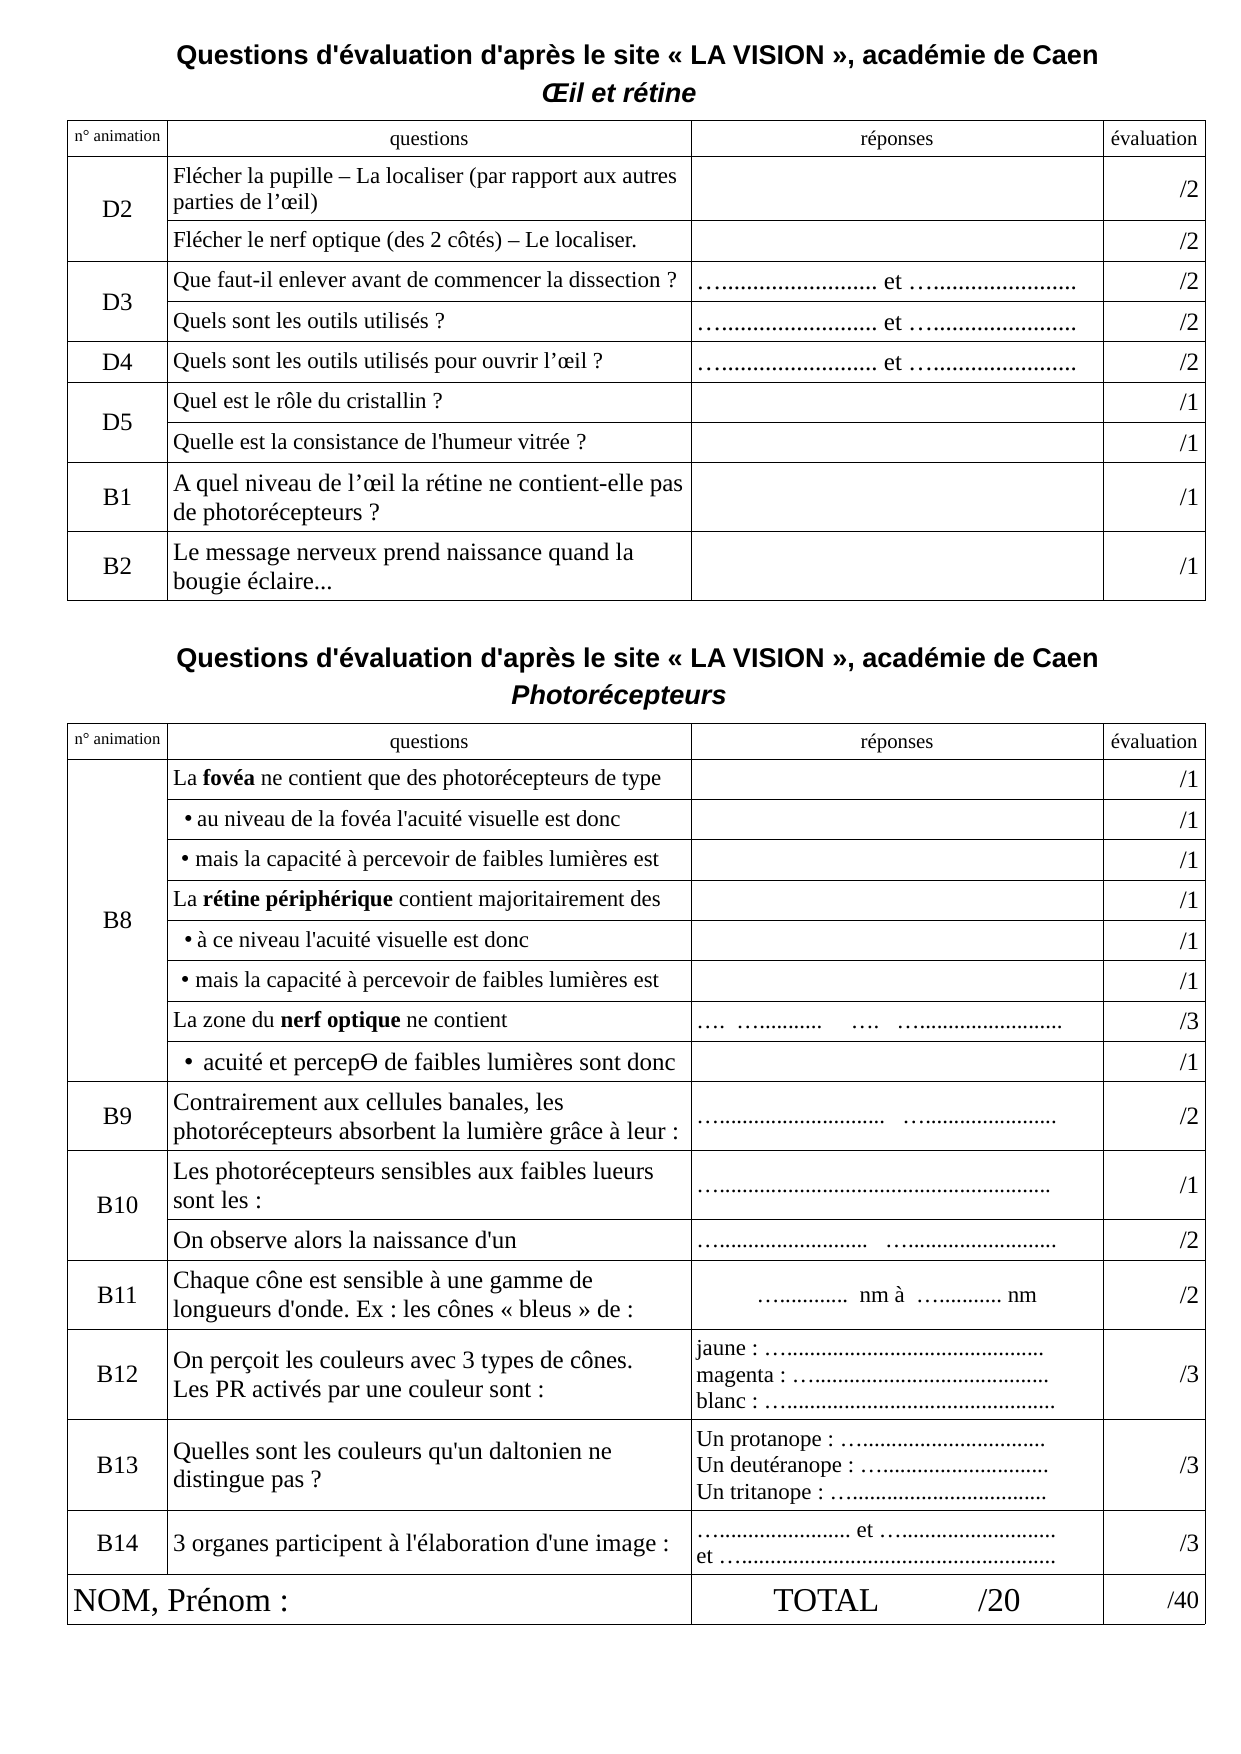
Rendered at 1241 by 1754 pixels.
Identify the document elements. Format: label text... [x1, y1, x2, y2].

table_cell Quelle est la consistance de l'humeur vitrée ? [168, 423, 691, 462]
table_cell D2 [68, 157, 167, 261]
table_cell …............................. …....................... [692, 1082, 1103, 1150]
table_cell au niveau de la fovéa l'acuité visuelle est donc [168, 800, 691, 839]
table_cell /1 [1104, 961, 1205, 1001]
table_cell /40 [1104, 1575, 1205, 1624]
table_cell La zone du nerf optique ne contient [168, 1002, 691, 1041]
table_cell /1 [1104, 800, 1205, 839]
table_cell jaune : …............................................. magenta : …......................................... blanc : …............................................... [692, 1330, 1103, 1419]
table_cell [692, 383, 1103, 422]
table_cell …....................... et …........................... et …....................................................... [692, 1511, 1103, 1574]
table_cell acuité et percepƟ de faibles lumières sont donc [168, 1042, 691, 1081]
table_cell B14 [68, 1511, 167, 1574]
table_cell ….......................................................... [692, 1151, 1103, 1219]
table_cell D3 [68, 262, 167, 341]
subtitle Photorécepteurs [118, 679, 1122, 711]
table_cell /1 [1104, 881, 1205, 920]
table_cell /3 [1104, 1330, 1205, 1419]
table_cell /3 [1104, 1420, 1205, 1510]
table_cell /2 [1104, 342, 1205, 382]
table_cell 3 organes participent à l'élaboration d'une image : [168, 1511, 691, 1574]
table_cell Le message nerveux prend naissance quand la bougie éclaire... [168, 532, 691, 600]
table_cell Chaque cône est sensible à une gamme de longueurs d'onde. Ex : les cônes « bleus » de : [168, 1261, 691, 1329]
table_cell /2 [1104, 1261, 1205, 1329]
table_cell Les photorécepteurs sensibles aux faibles lueurs sont les : [168, 1151, 691, 1219]
table_header évaluation [1104, 724, 1205, 759]
table_cell …......................... et …....................... [692, 342, 1103, 382]
table_header n° animation [68, 121, 167, 156]
table_cell ….......................... ….......................... [692, 1220, 1103, 1259]
table_cell …......................... et …....................... [692, 262, 1103, 301]
table_cell /2 [1104, 1082, 1205, 1150]
table_cell TOTAL /20 [692, 1575, 1103, 1624]
table_cell Quels sont les outils utilisés ? [168, 302, 691, 341]
table_cell [692, 463, 1103, 531]
table_cell B8 [68, 760, 167, 1081]
table_cell Un protanope : …................................ Un deutéranope : …............................. Un tritanope : ….................................. [692, 1420, 1103, 1510]
table_cell B9 [68, 1082, 167, 1150]
table_cell [692, 760, 1103, 799]
table_cell /2 [1104, 157, 1205, 220]
table_cell /1 [1104, 840, 1205, 879]
table_cell A quel niveau de l’œil la rétine ne contient-elle pas de photorécepteurs ? [168, 463, 691, 531]
table_cell /3 [1104, 1002, 1205, 1041]
table_cell [692, 1042, 1103, 1081]
table_cell [692, 221, 1103, 261]
table_cell B12 [68, 1330, 167, 1419]
table_cell /1 [1104, 760, 1205, 799]
table_cell Quels sont les outils utilisés pour ouvrir l’œil ? [168, 342, 691, 382]
table_cell /1 [1104, 423, 1205, 462]
table_cell Que faut-il enlever avant de commencer la dissection ? [168, 262, 691, 301]
table_cell [692, 921, 1103, 960]
table_header n° animation [68, 724, 167, 759]
table_cell Flécher la pupille – La localiser (par rapport aux autres parties de l’œil) [168, 157, 691, 220]
table_cell /2 [1104, 1220, 1205, 1259]
subtitle Questions d'évaluation d'après le site « LA VISION », académie de Caen [118, 39, 1156, 70]
table_cell /1 [1104, 921, 1205, 960]
table_cell …......................... et …....................... [692, 302, 1103, 341]
table_cell mais la capacité à percevoir de faibles lumières est [168, 961, 691, 1001]
table_cell …............ nm à …........... nm [692, 1261, 1103, 1329]
table_cell à ce niveau l'acuité visuelle est donc [168, 921, 691, 960]
table_cell [692, 881, 1103, 920]
table_cell On observe alors la naissance d'un [168, 1220, 691, 1259]
table_cell Flécher le nerf optique (des 2 côtés) – Le localiser. [168, 221, 691, 261]
table_cell Quelles sont les couleurs qu'un daltonien ne distingue pas ? [168, 1420, 691, 1510]
table_cell /2 [1104, 262, 1205, 301]
table_header évaluation [1104, 121, 1205, 156]
table_cell [692, 423, 1103, 462]
table_header réponses [692, 724, 1103, 759]
table_cell [692, 532, 1103, 600]
table_cell D5 [68, 383, 167, 462]
table_cell Contrairement aux cellules banales, les photorécepteurs absorbent la lumière grâce à leur : [168, 1082, 691, 1150]
table_cell B11 [68, 1261, 167, 1329]
table_cell NOM, Prénom : [68, 1575, 691, 1624]
table_cell /1 [1104, 383, 1205, 422]
table_header questions [168, 724, 691, 759]
table_cell /1 [1104, 1151, 1205, 1219]
table_header réponses [692, 121, 1103, 156]
table_cell [692, 961, 1103, 1001]
table_cell /2 [1104, 221, 1205, 261]
table_cell On perçoit les couleurs avec 3 types de cônes. Les PR activés par une couleur sont : [168, 1330, 691, 1419]
table_cell B1 [68, 463, 167, 531]
table_cell [692, 157, 1103, 220]
table_cell La fovéa ne contient que des photorécepteurs de type [168, 760, 691, 799]
table_cell D4 [68, 342, 167, 382]
table_header questions [168, 121, 691, 156]
subtitle Questions d'évaluation d'après le site « LA VISION », académie de Caen [118, 642, 1156, 673]
subtitle Œil et rétine [118, 77, 1122, 108]
table_cell Quel est le rôle du cristallin ? [168, 383, 691, 422]
table_cell [692, 840, 1103, 879]
table_cell B2 [68, 532, 167, 600]
table_cell /1 [1104, 1042, 1205, 1081]
table_cell B13 [68, 1420, 167, 1510]
table_cell /1 [1104, 463, 1205, 531]
table_cell /2 [1104, 302, 1205, 341]
table_cell /1 [1104, 532, 1205, 600]
table_cell B10 [68, 1151, 167, 1259]
table_cell /3 [1104, 1511, 1205, 1574]
table_cell La rétine périphérique contient majoritairement des [168, 881, 691, 920]
table_cell …. …........... …. …......................... [692, 1002, 1103, 1041]
table_cell [692, 800, 1103, 839]
table_cell mais la capacité à percevoir de faibles lumières est [168, 840, 691, 879]
